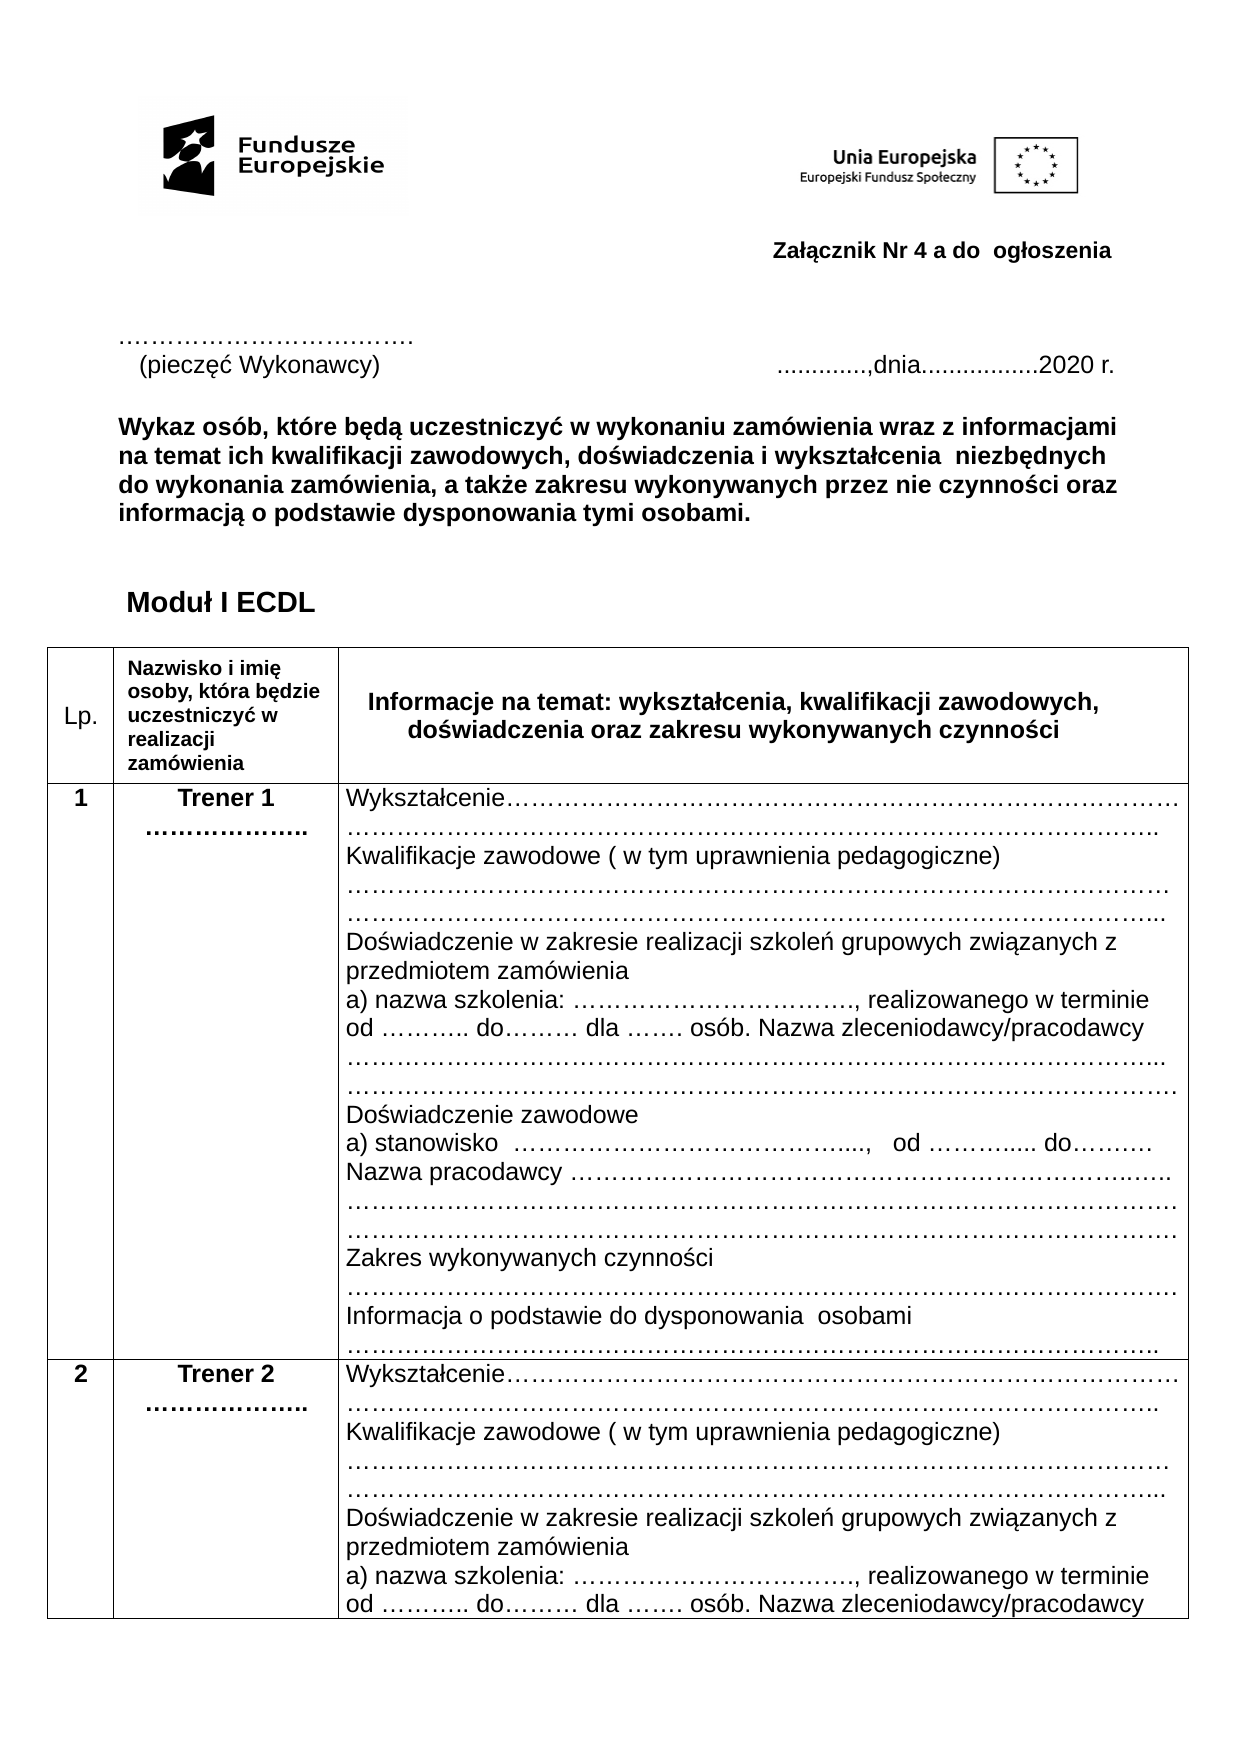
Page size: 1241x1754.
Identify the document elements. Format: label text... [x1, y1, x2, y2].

table_cell Trener 1 ……………….. [114, 784, 338, 1358]
table_header Informacje na temat: wykształcenia, kwalifikacji zawodowych, doświadczenia oraz zakresu wykonywanych czynności [339, 648, 1188, 782]
table_cell 1 [48, 784, 113, 1358]
text Moduł I ECDL [118, 585, 1122, 618]
table_cell Wykształcenie…………………………………………………………………………………………………………………………………………………………….. Kwalifikacje zawodowe ( w tym uprawnienia pedagogiczne)……………………………………………………………………………………………………………………………………………………………………………... Doświadczenie w zakresie realizacji szkoleń grupowych związanych z przedmiotem zamówienia a) nazwa szkolenia: ……………………………., realizowanego w terminie od ……….. do……… dla ……. osób. Nazwa zleceniodawcy/pracodawcy [339, 1360, 1188, 1618]
table_cell 2 [48, 1360, 113, 1618]
text (pieczęć Wykonawcy) .............,dnia.................2020 r. [118, 350, 1122, 379]
table_cell Trener 2 ……………….. [114, 1360, 338, 1618]
text Wykaz osób, które będą uczestniczyć w wykonaniu zamówienia wraz z informacjami na temat ich kwalifikacji zawodowych, doświadczenia i wykształcenia niezbędnych do wykonania zamówienia, a także zakresu wykonywanych przez nie czynności oraz informacją o podstawie dysponowania tymi osobami. [118, 412, 1122, 527]
picture [781, 118, 1096, 212]
table_cell Wykształcenie…………………………………………………………………………………………………………………………………………………………….. Kwalifikacje zawodowe ( w tym uprawnienia pedagogiczne)……………………………………………………………………………………………………………………………………………………………………………... Doświadczenie w zakresie realizacji szkoleń grupowych związanych z przedmiotem zamówienia a) nazwa szkolenia: ……………………………., realizowanego w terminie od ……….. do……… dla ……. osób. Nazwa zleceniodawcy/pracodawcy ……………………………………………………………………………………... ………………………………………………………………………………………. Doświadczenie zawodowe a) stanowisko …………………………………...., od ………..... do…….… Nazwa pracodawcy …………………………………………………………..….. ………………………………………………………………………………………. ………………………………………………………………………………………. Zakres wykonywanych czynności ………………………………………………………………………………………. Informacja o podstawie do dysponowania osobami …………………………………………………………………………………….. [339, 784, 1188, 1358]
table_header Lp. [48, 648, 113, 782]
table_header Nazwisko i imię osoby, która będzie uczestniczyć w realizacji zamówienia [114, 648, 338, 782]
text .……………………….……. [118, 321, 1122, 350]
picture [138, 96, 409, 216]
text Załącznik Nr 4 a do ogłoszenia [118, 235, 1122, 264]
